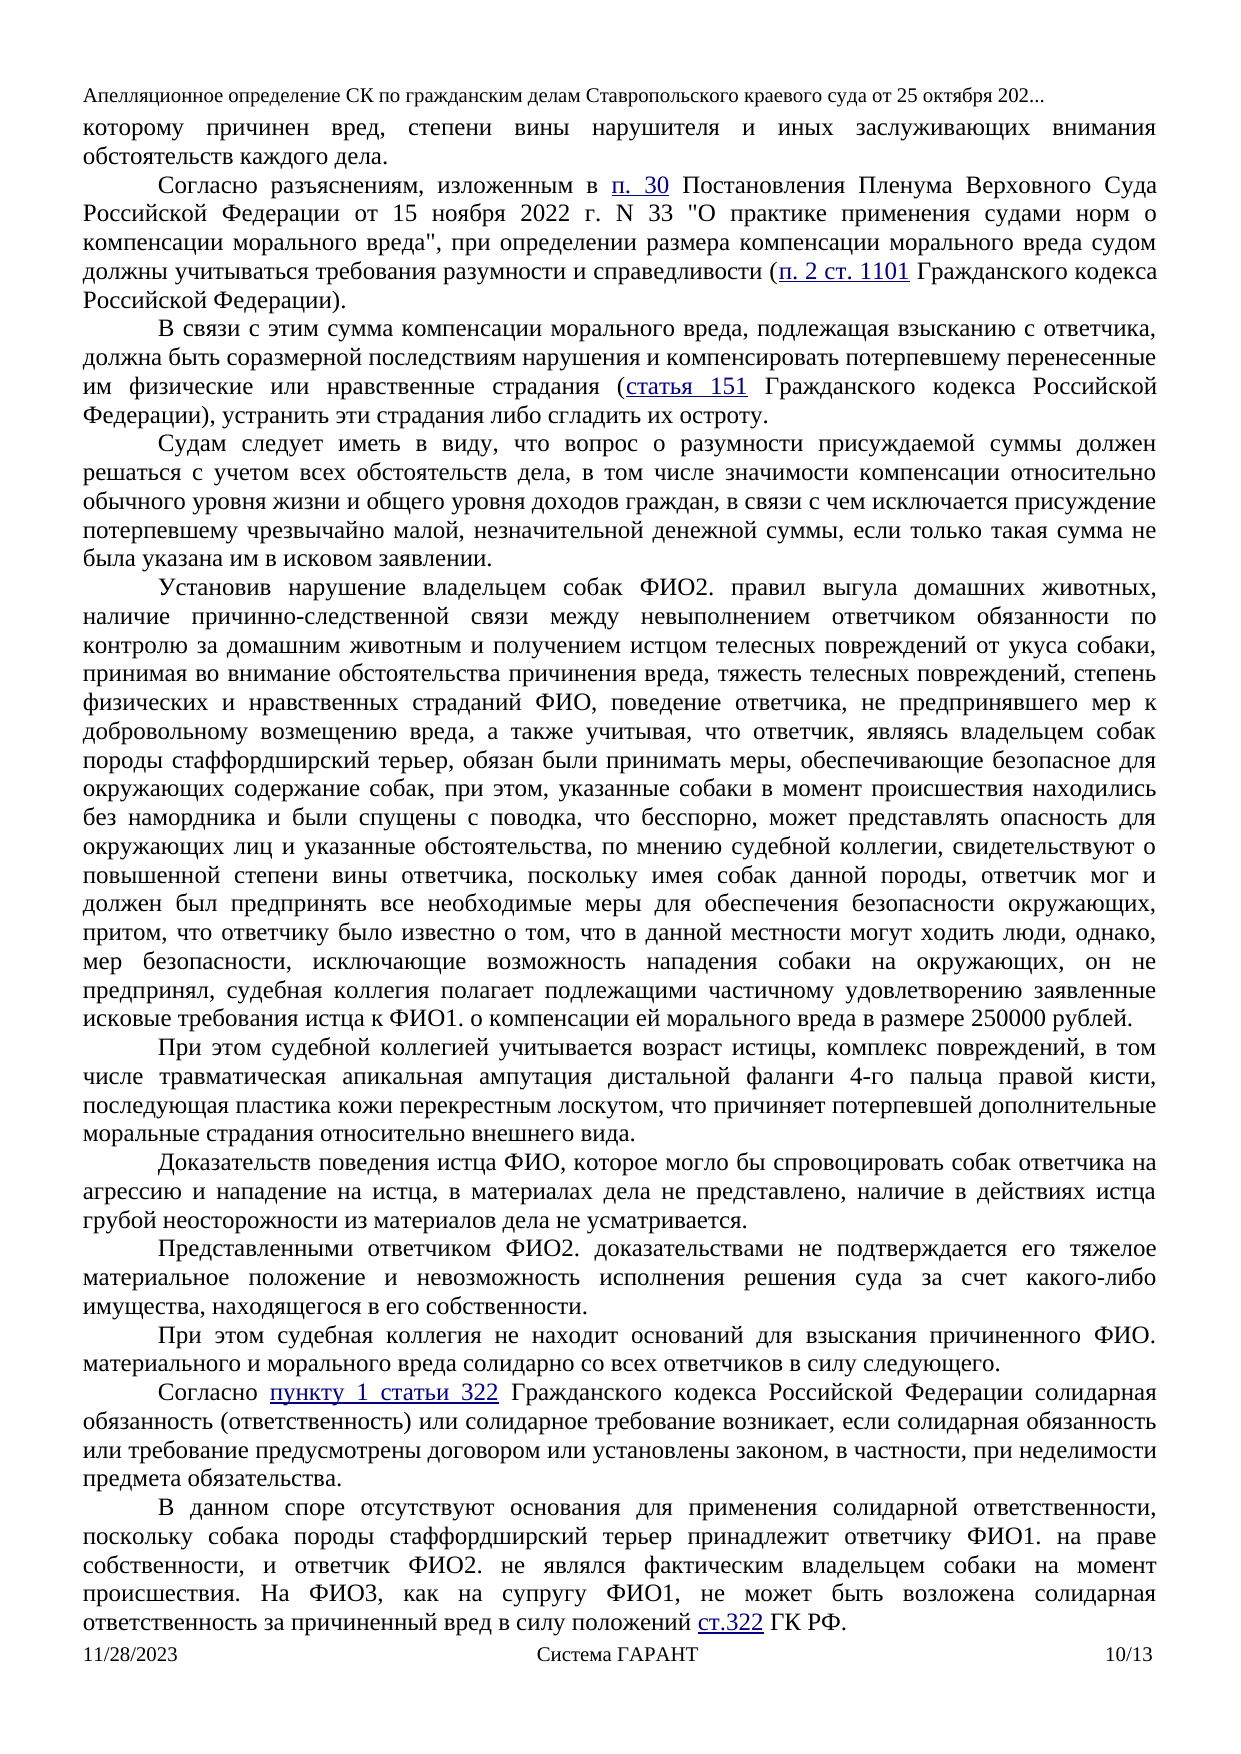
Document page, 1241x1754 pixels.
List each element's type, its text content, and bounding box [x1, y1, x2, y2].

text Согласно пункту 1 статьи 322 Гражданского кодекса Российской Федерации солидарная обязанность (ответственность) или солидарное требование возникает, если солидарная обязанность или требование предусмотрены договором или установлены законом, в частности, при неделимости предмета обязательства. [83, 1377, 1157, 1492]
text В данном споре отсутствуют основания для применения солидарной ответственности, поскольку собака породы стаффордширский терьер принадлежит ответчику ФИО1. на праве собственности, и ответчик ФИО2. не являлся фактическим владельцем собаки на момент происшествия. На ФИО3, как на супругу ФИО1, не может быть возложена солидарная ответственность за причиненный вред в силу положений ст.322 ГК РФ. [83, 1492, 1157, 1636]
text При этом судебная коллегия не находит оснований для взыскания причиненного ФИО. материального и морального вреда солидарно со всех ответчиков в силу следующего. [83, 1320, 1157, 1377]
text В связи с этим сумма компенсации морального вреда, подлежащая взысканию с ответчика, должна быть соразмерной последствиям нарушения и компенсировать потерпевшему перенесенные им физические или нравственные страдания (статья 151 Гражданского кодекса Российской Федерации), устранить эти страдания либо сгладить их остроту. [83, 313, 1157, 428]
text При этом судебной коллегией учитывается возраст истицы, комплекс повреждений, в том числе травматическая апикальная ампутация дистальной фаланги 4-го пальца правой кисти, последующая пластика кожи перекрестным лоскутом, что причиняет потерпевшей дополнительные моральные страдания относительно внешнего вида. [83, 1032, 1157, 1147]
text которому причинен вред, степени вины нарушителя и иных заслуживающих внимания обстоятельств каждого дела. [83, 112, 1157, 170]
text Судам следует иметь в виду, что вопрос о разумности присуждаемой суммы должен решаться с учетом всех обстоятельств дела, в том числе значимости компенсации относительно обычного уровня жизни и общего уровня доходов граждан, в связи с чем исключается присуждение потерпевшему чрезвычайно малой, незначительной денежной суммы, если только такая сумма не была указана им в исковом заявлении. [83, 428, 1157, 572]
text Доказательств поведения истца ФИО, которое могло бы спровоцировать собак ответчика на агрессию и нападение на истца, в материалах дела не представлено, наличие в действиях истца грубой неосторожности из материалов дела не усматривается. [83, 1147, 1157, 1233]
text Согласно разъяснениям, изложенным в п. 30 Постановления Пленума Верховного Суда Российской Федерации от 15 ноября 2022 г. N 33 "О практике применения судами норм о компенсации морального вреда", при определении размера компенсации морального вреда судом должны учитываться требования разумности и справедливости (п. 2 ст. 1101 Гражданского кодекса Российской Федерации). [83, 170, 1157, 313]
text Представленными ответчиком ФИО2. доказательствами не подтверждается его тяжелое материальное положение и невозможность исполнения решения суда за счет какого-либо имущества, находящегося в его собственности. [83, 1233, 1157, 1320]
text Установив нарушение владельцем собак ФИО2. правил выгула домашних животных, наличие причинно-следственной связи между невыполнением ответчиком обязанности по контролю за домашним животным и получением истцом телесных повреждений от укуса собаки, принимая во внимание обстоятельства причинения вреда, тяжесть телесных повреждений, степень физических и нравственных страданий ФИО, поведение ответчика, не предпринявшего мер к добровольному возмещению вреда, а также учитывая, что ответчик, являясь владельцем собак породы стаффордширский терьер, обязан были принимать меры, обеспечивающие безопасное для окружающих содержание собак, при этом, указанные собаки в момент происшествия находились без намордника и были спущены с поводка, что бесспорно, может представлять опасность для окружающих лиц и указанные обстоятельства, по мнению судебной коллегии, свидетельствуют о повышенной степени вины ответчика, поскольку имея собак данной породы, ответчик мог и должен был предпринять все необходимые меры для обеспечения безопасности окружающих, притом, что ответчику было известно о том, что в данной местности могут ходить люди, однако, мер безопасности, исключающие возможность нападения собаки на окружающих, он не предпринял, судебная коллегия полагает подлежащими частичному удовлетворению заявленные исковые требования истца к ФИО1. о компенсации ей морального вреда в размере 250000 рублей. [83, 572, 1157, 1032]
